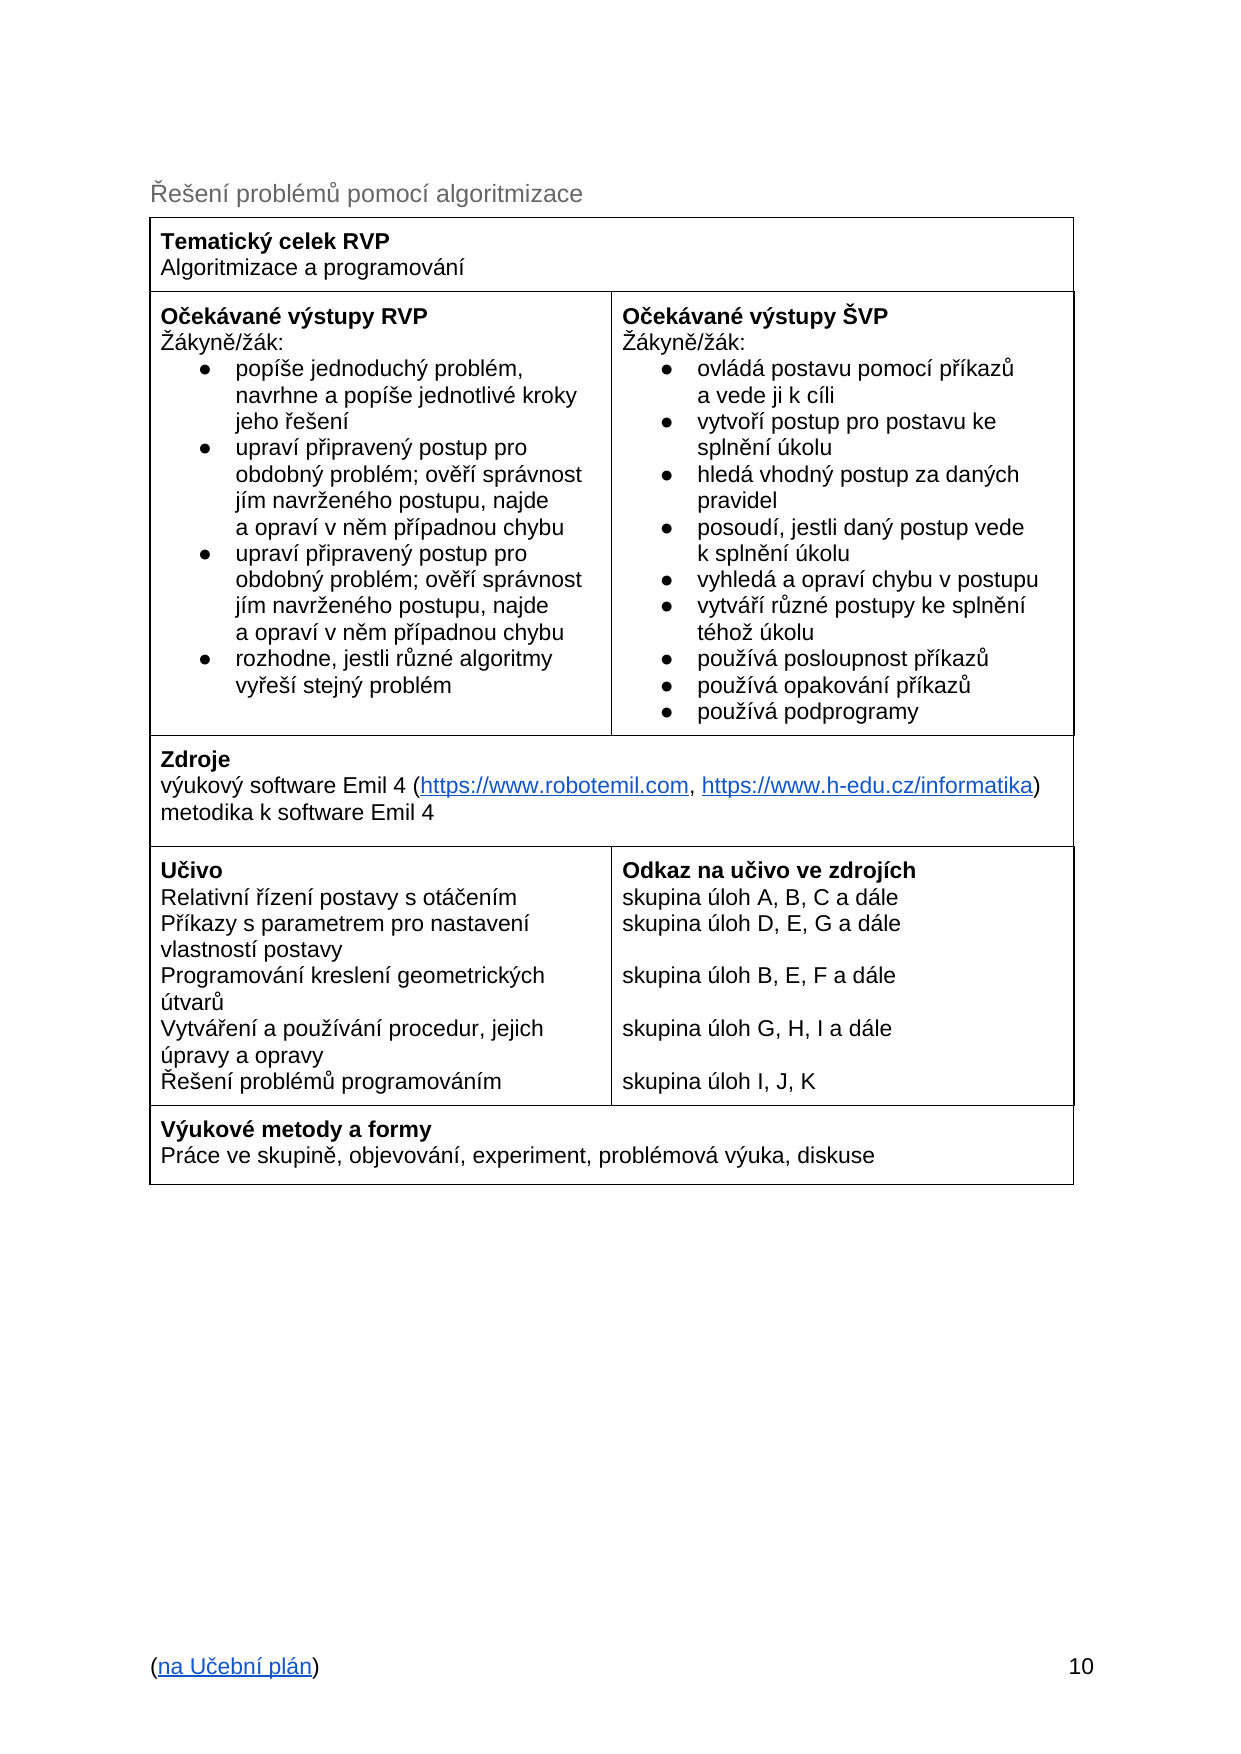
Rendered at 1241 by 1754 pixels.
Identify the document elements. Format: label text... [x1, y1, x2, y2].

table_cell Zdroje výukový software Emil 4 (https://www.robotemil.com, https://www.h-edu.cz/informatika) metodika k software Emil 4 [151, 736, 1073, 846]
table_header Tematický celek RVP Algoritmizace a programování [151, 218, 1073, 291]
table_cell Odkaz na učivo ve zdrojích skupina úloh A, B, C a dále skupina úloh D, E, G a dále skupina úloh B, E, F a dále skupina úloh G, H, I a dále skupina úloh I, J, K [612, 847, 1073, 1105]
table_cell Učivo Relativní řízení postavy s otáčením Příkazy s parametrem pro nastavení vlastností postavy Programování kreslení geometrických útvarů Vytváření a používání procedur, jejich úpravy a opravy Řešení problémů programováním [151, 847, 611, 1105]
table_cell Očekávané výstupy RVP Žákyně/žák: popíše jednoduchý problém, navrhne a popíše jednotlivé kroky jeho řešení upraví připravený postup pro obdobný problém; ověří správnost jím navrženého postupu, najde a opraví v něm případnou chybu upraví připravený postup pro obdobný problém; ověří správnost jím navrženého postupu, najde a opraví v něm případnou chybu rozhodne, jestli různé algoritmy vyřeší stejný problém [151, 292, 611, 735]
subtitle Řešení problémů pomocí algoritmizace [150, 179, 1090, 208]
table_cell Očekávané výstupy ŠVP Žákyně/žák: ovládá postavu pomocí příkazů a vede ji k cíli vytvoří postup pro postavu ke splnění úkolu hledá vhodný postup za daných pravidel posoudí, jestli daný postup vede k splnění úkolu vyhledá a opraví chybu v postupu vytváří různé postupy ke splnění téhož úkolu používá posloupnost příkazů používá opakování příkazů používá podprogramy [612, 292, 1073, 735]
table_cell Výukové metody a formy Práce ve skupině, objevování, experiment, problémová výuka, diskuse [151, 1106, 1073, 1184]
